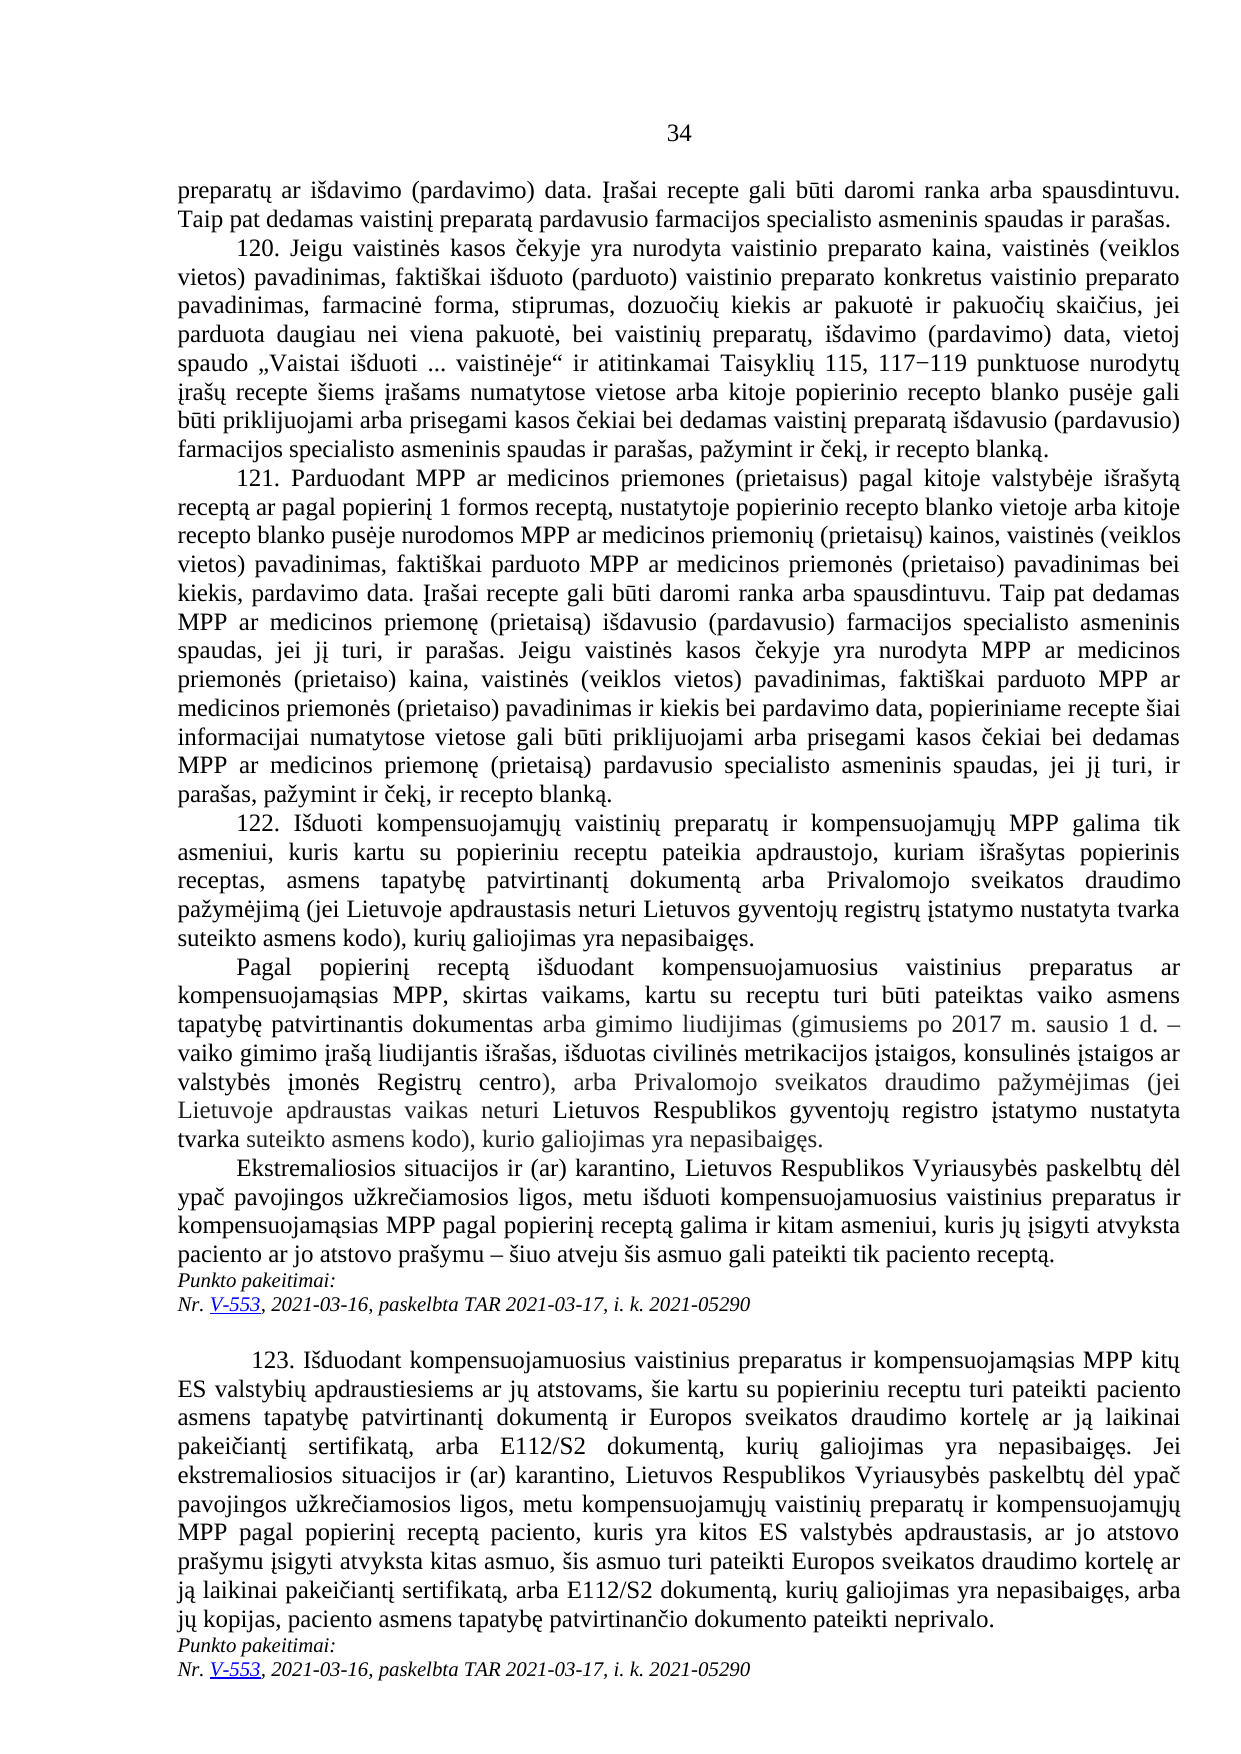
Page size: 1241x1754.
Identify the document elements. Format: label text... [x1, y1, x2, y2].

text Nr. V-553, 2021-03-16, paskelbta TAR 2021-03-17, i. k. 2021-05290 [177, 1657, 1181, 1681]
text Ekstremaliosios situacijos ir (ar) karantino, Lietuvos Respublikos Vyriausybės paskelbtų dėl ypač pavojingos užkrečiamosios ligos, metu išduoti kompensuojamuosius vaistinius preparatus ir kompensuojamąsias MPP pagal popierinį receptą galima ir kitam asmeniui, kuris jų įsigyti atvyksta paciento ar jo atstovo prašymu – šiuo atveju šis asmuo gali pateikti tik paciento receptą. [177, 1153, 1181, 1268]
text Punkto pakeitimai: [177, 1268, 1181, 1292]
text Nr. V-553, 2021-03-16, paskelbta TAR 2021-03-17, i. k. 2021-05290 [177, 1292, 1181, 1316]
text Pagal popierinį receptą išduodant kompensuojamuosius vaistinius preparatus ar kompensuojamąsias MPP, skirtas vaikams, kartu su receptu turi būti pateiktas vaiko asmens tapatybę patvirtinantis dokumentas arba gimimo liudijimas (gimusiems po 2017 m. sausio 1 d. – vaiko gimimo įrašą liudijantis išrašas, išduotas civilinės metrikacijos įstaigos, konsulinės įstaigos ar valstybės įmonės Registrų centro), arba Privalomojo sveikatos draudimo pažymėjimas (jei Lietuvoje apdraustas vaikas neturi Lietuvos Respublikos gyventojų registro įstatymo nustatyta tvarka suteikto asmens kodo), kurio galiojimas yra nepasibaigęs. [177, 952, 1181, 1153]
text 123. Išduodant kompensuojamuosius vaistinius preparatus ir kompensuojamąsias MPP kitų ES valstybių apdraustiesiems ar jų atstovams, šie kartu su popieriniu receptu turi pateikti paciento asmens tapatybę patvirtinantį dokumentą ir Europos sveikatos draudimo kortelę ar ją laikinai pakeičiantį sertifikatą, arba E112/S2 dokumentą, kurių galiojimas yra nepasibaigęs. Jei ekstremaliosios situacijos ir (ar) karantino, Lietuvos Respublikos Vyriausybės paskelbtų dėl ypač pavojingos užkrečiamosios ligos, metu kompensuojamųjų vaistinių preparatų ir kompensuojamųjų MPP pagal popierinį receptą paciento, kuris yra kitos ES valstybės apdraustasis, ar jo atstovo prašymu įsigyti atvyksta kitas asmuo, šis asmuo turi pateikti Europos sveikatos draudimo kortelę ar ją laikinai pakeičiantį sertifikatą, arba E112/S2 dokumentą, kurių galiojimas yra nepasibaigęs, arba jų kopijas, paciento asmens tapatybę patvirtinančio dokumento pateikti neprivalo. [177, 1345, 1181, 1632]
text 122. Išduoti kompensuojamųjų vaistinių preparatų ir kompensuojamųjų MPP galima tik asmeniui, kuris kartu su popieriniu receptu pateikia apdraustojo, kuriam išrašytas popierinis receptas, asmens tapatybę patvirtinantį dokumentą arba Privalomojo sveikatos draudimo pažymėjimą (jei Lietuvoje apdraustasis neturi Lietuvos gyventojų registrų įstatymo nustatyta tvarka suteikto asmens kodo), kurių galiojimas yra nepasibaigęs. [177, 808, 1181, 952]
text preparatų ar išdavimo (pardavimo) data. Įrašai recepte gali būti daromi ranka arba spausdintuvu. Taip pat dedamas vaistinį preparatą pardavusio farmacijos specialisto asmeninis spaudas ir parašas. [177, 176, 1181, 233]
text 121. Parduodant MPP ar medicinos priemones (prietaisus) pagal kitoje valstybėje išrašytą receptą ar pagal popierinį 1 formos receptą, nustatytoje popierinio recepto blanko vietoje arba kitoje recepto blanko pusėje nurodomos MPP ar medicinos priemonių (prietaisų) kainos, vaistinės (veiklos vietos) pavadinimas, faktiškai parduoto MPP ar medicinos priemonės (prietaiso) pavadinimas bei kiekis, pardavimo data. Įrašai recepte gali būti daromi ranka arba spausdintuvu. Taip pat dedamas MPP ar medicinos priemonę (prietaisą) išdavusio (pardavusio) farmacijos specialisto asmeninis spaudas, jei jį turi, ir parašas. Jeigu vaistinės kasos čekyje yra nurodyta MPP ar medicinos priemonės (prietaiso) kaina, vaistinės (veiklos vietos) pavadinimas, faktiškai parduoto MPP ar medicinos priemonės (prietaiso) pavadinimas ir kiekis bei pardavimo data, popieriniame recepte šiai informacijai numatytose vietose gali būti priklijuojami arba prisegami kasos čekiai bei dedamas MPP ar medicinos priemonę (prietaisą) pardavusio specialisto asmeninis spaudas, jei jį turi, ir parašas, pažymint ir čekį, ir recepto blanką. [177, 463, 1181, 808]
text Punkto pakeitimai: [177, 1632, 1181, 1657]
text 120. Jeigu vaistinės kasos čekyje yra nurodyta vaistinio preparato kaina, vaistinės (veiklos vietos) pavadinimas, faktiškai išduoto (parduoto) vaistinio preparato konkretus vaistinio preparato pavadinimas, farmacinė forma, stiprumas, dozuočių kiekis ar pakuotė ir pakuočių skaičius, jei parduota daugiau nei viena pakuotė, bei vaistinių preparatų, išdavimo (pardavimo) data, vietoj spaudo „Vaistai išduoti ... vaistinėje“ ir atitinkamai Taisyklių 115, 117−119 punktuose nurodytų įrašų recepte šiems įrašams numatytose vietose arba kitoje popierinio recepto blanko pusėje gali būti priklijuojami arba prisegami kasos čekiai bei dedamas vaistinį preparatą išdavusio (pardavusio) farmacijos specialisto asmeninis spaudas ir parašas, pažymint ir čekį, ir recepto blanką. [177, 233, 1181, 463]
